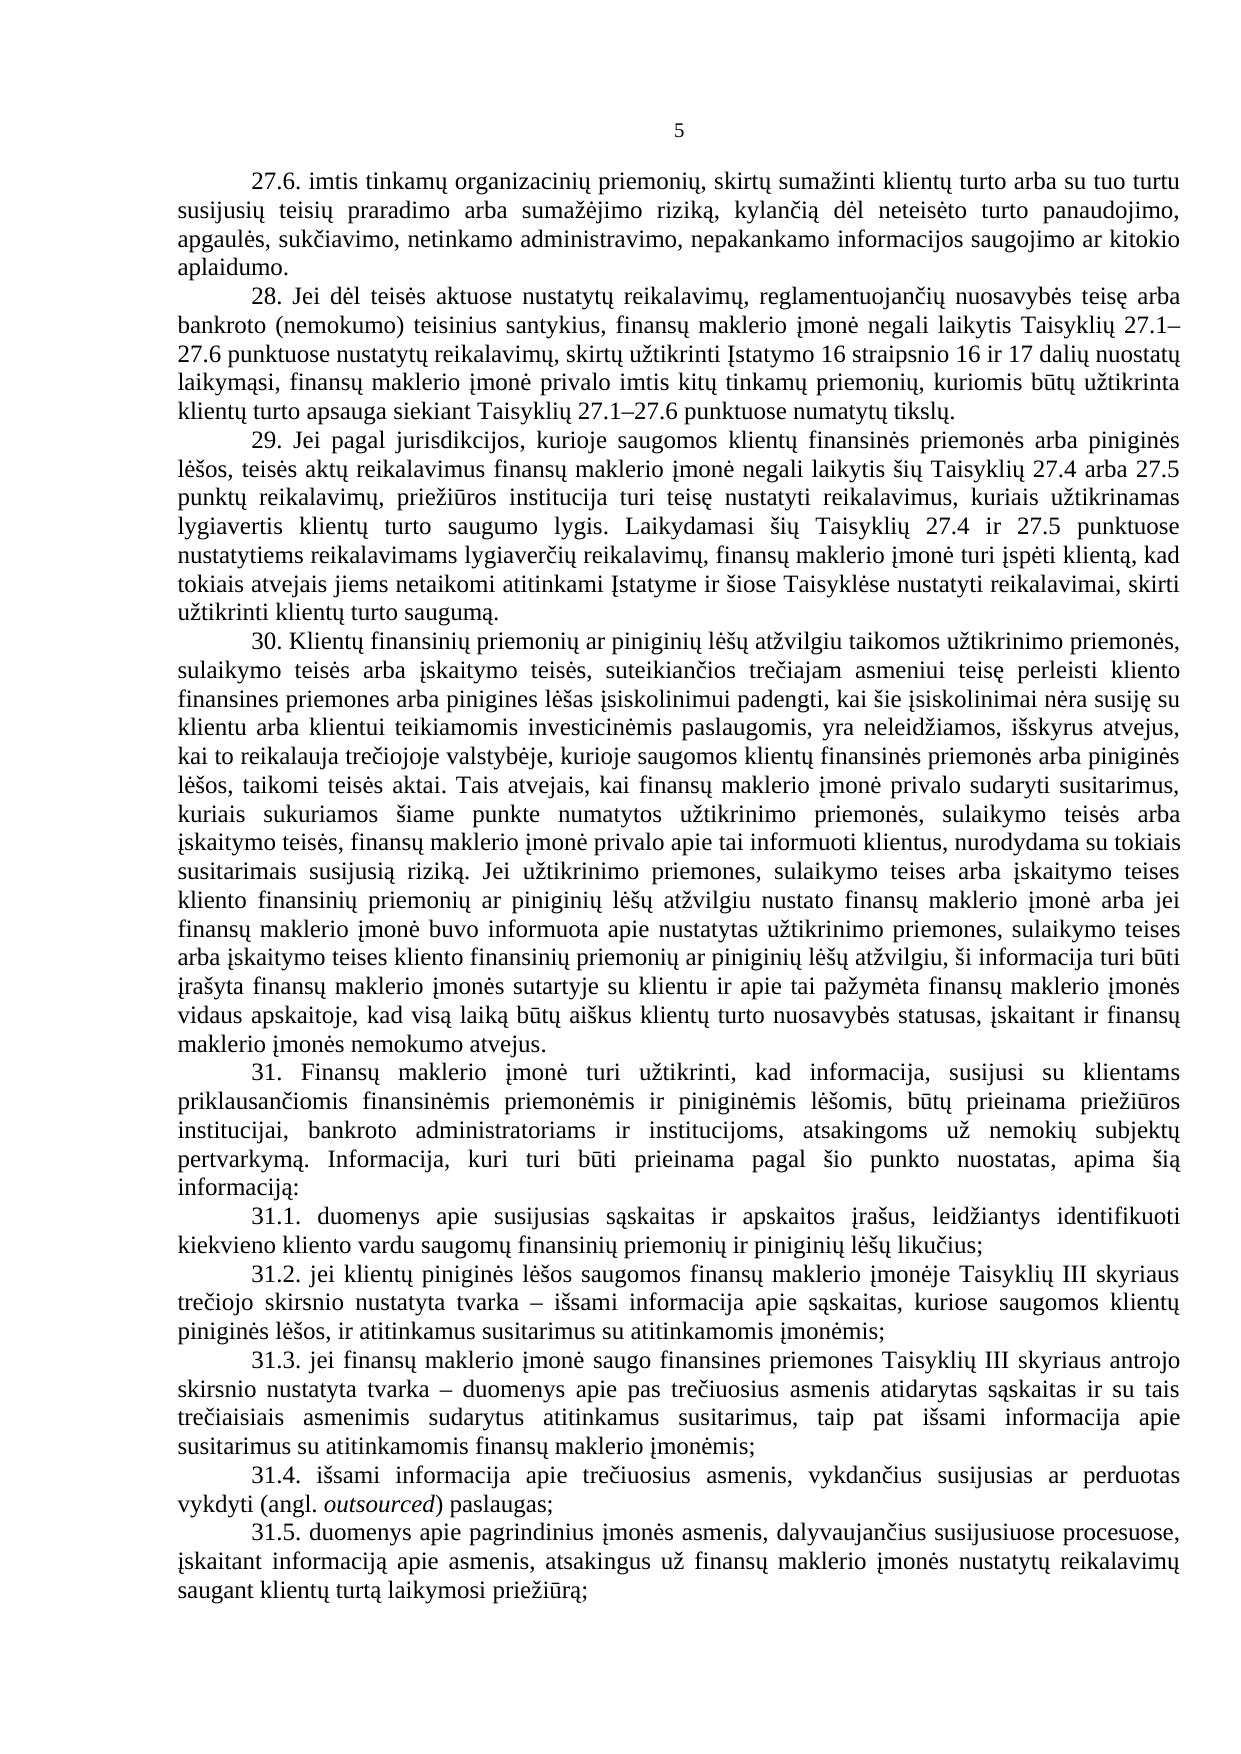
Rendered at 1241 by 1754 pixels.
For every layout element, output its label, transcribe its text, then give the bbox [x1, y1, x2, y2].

text 31.1. duomenys apie susijusias sąskaitas ir apskaitos įrašus, leidžiantys identifikuoti kiekvieno kliento vardu saugomų finansinių priemonių ir piniginių lėšų likučius; [177, 1201, 1181, 1259]
text 31.3. jei finansų maklerio įmonė saugo finansines priemones Taisyklių III skyriaus antrojo skirsnio nustatyta tvarka – duomenys apie pas trečiuosius asmenis atidarytas sąskaitas ir su tais trečiaisiais asmenimis sudarytus atitinkamus susitarimus, taip pat išsami informacija apie susitarimus su atitinkamomis finansų maklerio įmonėmis; [177, 1345, 1181, 1460]
text 31.5. duomenys apie pagrindinius įmonės asmenis, dalyvaujančius susijusiuose procesuose, įskaitant informaciją apie asmenis, atsakingus už finansų maklerio įmonės nustatytų reikalavimų saugant klientų turtą laikymosi priežiūrą; [177, 1517, 1181, 1604]
text 31.4. išsami informacija apie trečiuosius asmenis, vykdančius susijusias ar perduotas vykdyti (angl. outsourced) paslaugas; [177, 1460, 1181, 1517]
text 31. Finansų maklerio įmonė turi užtikrinti, kad informacija, susijusi su klientams priklausančiomis finansinėmis priemonėmis ir piniginėmis lėšomis, būtų prieinama priežiūros institucijai, bankroto administratoriams ir institucijoms, atsakingoms už nemokių subjektų pertvarkymą. Informacija, kuri turi būti prieinama pagal šio punkto nuostatas, apima šią informaciją: [177, 1057, 1181, 1201]
text 30. Klientų finansinių priemonių ar piniginių lėšų atžvilgiu taikomos užtikrinimo priemonės, sulaikymo teisės arba įskaitymo teisės, suteikiančios trečiajam asmeniui teisę perleisti kliento finansines priemones arba pinigines lėšas įsiskolinimui padengti, kai šie įsiskolinimai nėra susiję su klientu arba klientui teikiamomis investicinėmis paslaugomis, yra neleidžiamos, išskyrus atvejus, kai to reikalauja trečiojoje valstybėje, kurioje saugomos klientų finansinės priemonės arba piniginės lėšos, taikomi teisės aktai. Tais atvejais, kai finansų maklerio įmonė privalo sudaryti susitarimus, kuriais sukuriamos šiame punkte numatytos užtikrinimo priemonės, sulaikymo teisės arba įskaitymo teisės, finansų maklerio įmonė privalo apie tai informuoti klientus, nurodydama su tokiais susitarimais susijusią riziką. Jei užtikrinimo priemones, sulaikymo teises arba įskaitymo teises kliento finansinių priemonių ar piniginių lėšų atžvilgiu nustato finansų maklerio įmonė arba jei finansų maklerio įmonė buvo informuota apie nustatytas užtikrinimo priemones, sulaikymo teises arba įskaitymo teises kliento finansinių priemonių ar piniginių lėšų atžvilgiu, ši informacija turi būti įrašyta finansų maklerio įmonės sutartyje su klientu ir apie tai pažymėta finansų maklerio įmonės vidaus apskaitoje, kad visą laiką būtų aiškus klientų turto nuosavybės statusas, įskaitant ir finansų maklerio įmonės nemokumo atvejus. [177, 626, 1181, 1057]
text 31.2. jei klientų piniginės lėšos saugomos finansų maklerio įmonėje Taisyklių III skyriaus trečiojo skirsnio nustatyta tvarka – išsami informacija apie sąskaitas, kuriose saugomos klientų piniginės lėšos, ir atitinkamus susitarimus su atitinkamomis įmonėmis; [177, 1259, 1181, 1345]
text 27.6. imtis tinkamų organizacinių priemonių, skirtų sumažinti klientų turto arba su tuo turtu susijusių teisių praradimo arba sumažėjimo riziką, kylančią dėl neteisėto turto panaudojimo, apgaulės, sukčiavimo, netinkamo administravimo, nepakankamo informacijos saugojimo ar kitokio aplaidumo. [177, 166, 1181, 281]
text 28. Jei dėl teisės aktuose nustatytų reikalavimų, reglamentuojančių nuosavybės teisę arba bankroto (nemokumo) teisinius santykius, finansų maklerio įmonė negali laikytis Taisyklių 27.1–27.6 punktuose nustatytų reikalavimų, skirtų užtikrinti Įstatymo 16 straipsnio 16 ir 17 dalių nuostatų laikymąsi, finansų maklerio įmonė privalo imtis kitų tinkamų priemonių, kuriomis būtų užtikrinta klientų turto apsauga siekiant Taisyklių 27.1–27.6 punktuose numatytų tikslų. [177, 281, 1181, 425]
text 29. Jei pagal jurisdikcijos, kurioje saugomos klientų finansinės priemonės arba piniginės lėšos, teisės aktų reikalavimus finansų maklerio įmonė negali laikytis šių Taisyklių 27.4 arba 27.5 punktų reikalavimų, priežiūros institucija turi teisę nustatyti reikalavimus, kuriais užtikrinamas lygiavertis klientų turto saugumo lygis. Laikydamasi šių Taisyklių 27.4 ir 27.5 punktuose nustatytiems reikalavimams lygiaverčių reikalavimų, finansų maklerio įmonė turi įspėti klientą, kad tokiais atvejais jiems netaikomi atitinkami Įstatyme ir šiose Taisyklėse nustatyti reikalavimai, skirti užtikrinti klientų turto saugumą. [177, 425, 1181, 626]
